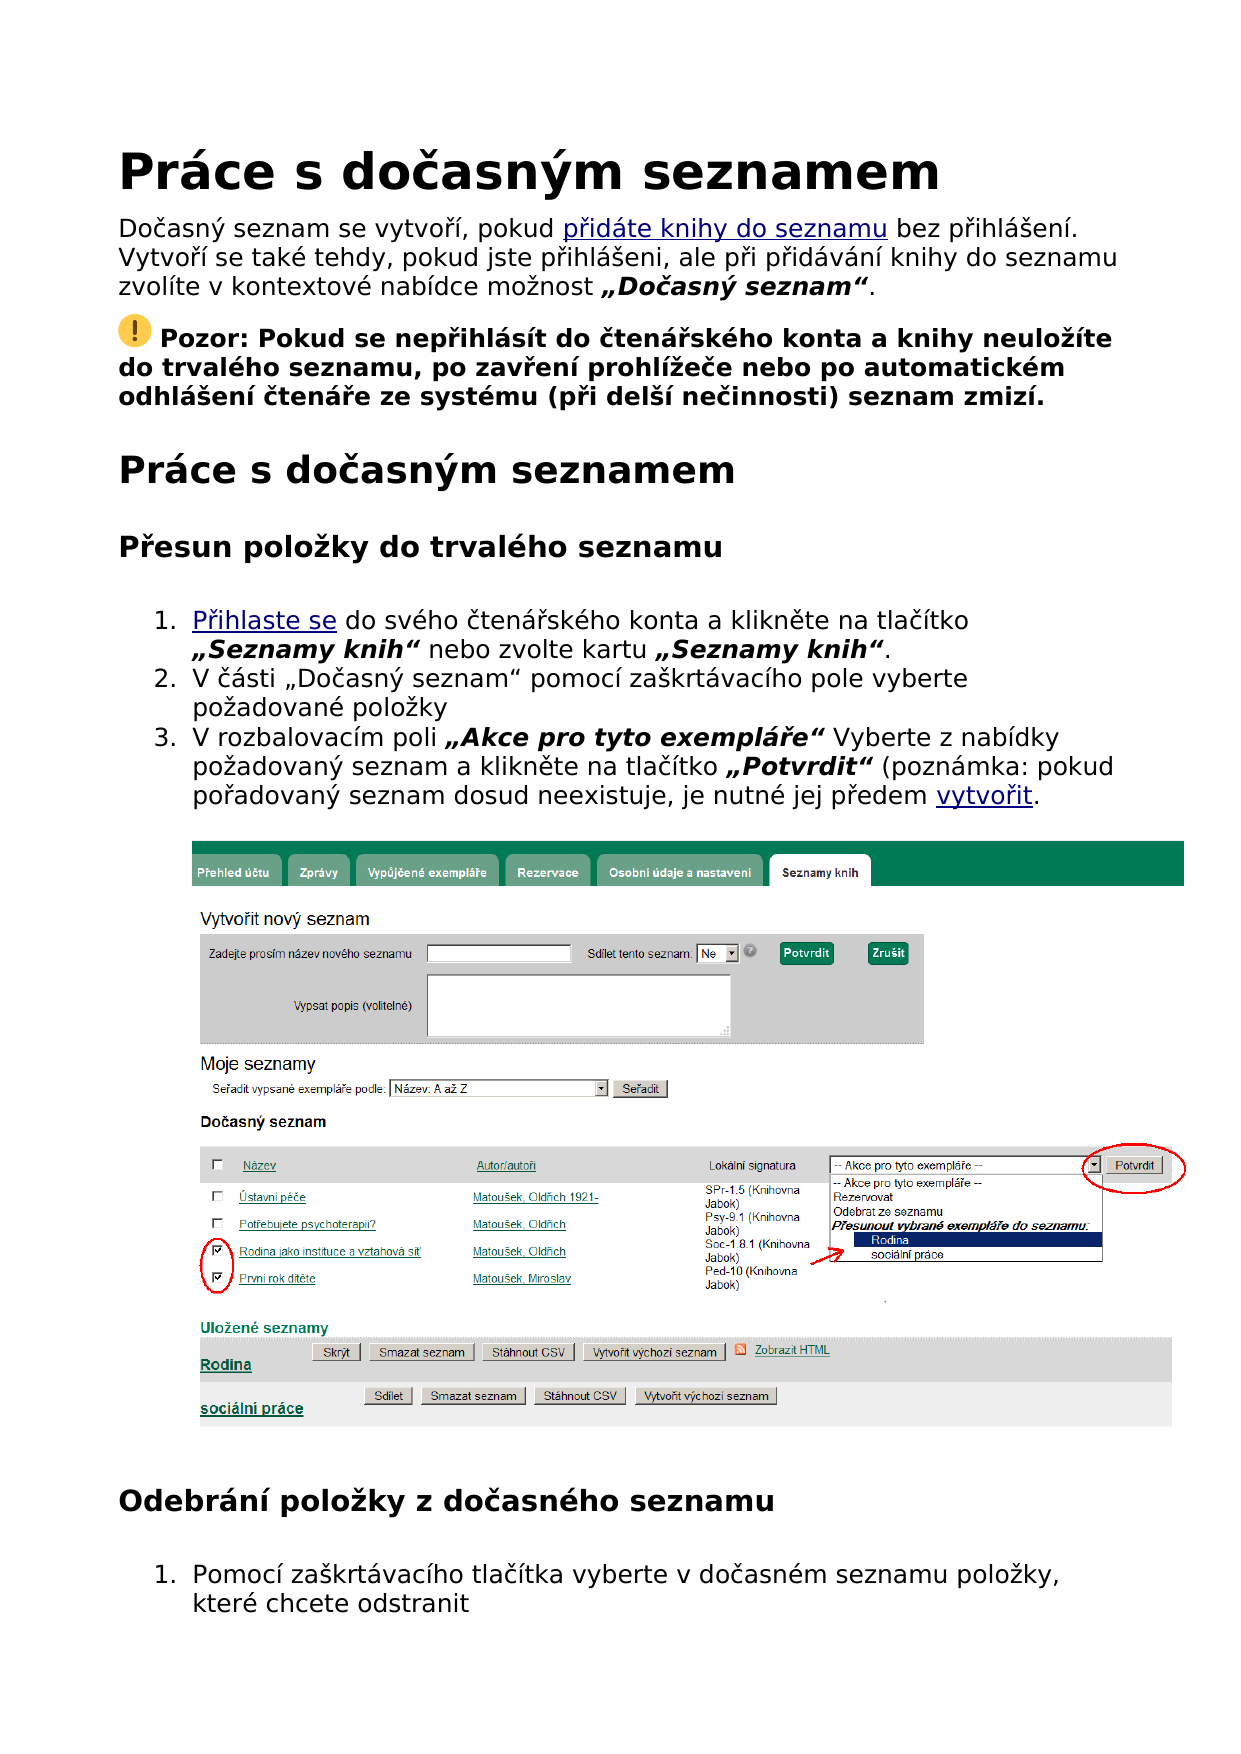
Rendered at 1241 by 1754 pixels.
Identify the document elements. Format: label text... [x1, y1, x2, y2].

picture [192, 839, 1196, 1430]
list V části „Dočasný seznam“ pomocí zaškrtávacího pole vyberte požadované položky [177, 664, 1122, 723]
list Pomocí zaškrtávacího tlačítka vyberte v dočasném seznamu položky, které chcete odstranit [177, 1560, 1122, 1618]
subtitle Práce s dočasným seznamem [118, 449, 1122, 493]
subtitle Přesun položky do trvalého seznamu [118, 530, 1122, 564]
text Pozor: Pokud se nepřihlásít do čtenářského konta a knihy neuložíte do trvalého seznamu, po zavření prohlížeče nebo po automatickém odhlášení čtenáře ze systému (při delší nečinnosti) seznam zmizí. [118, 314, 1122, 412]
list V rozbalovacím poli „Akce pro tyto exempláře“ Vyberte z nabídky požadovaný seznam a klikněte na tlačítko „Potvrdit“ (poznámka: pokud pořadovaný seznam dosud neexistuje, je nutné jej předem vytvořit. [177, 723, 1122, 1429]
list Přihlaste se do svého čtenářského konta a klikněte na tlačítko „Seznamy knih“ nebo zvolte kartu „Seznamy knih“. [177, 606, 1122, 664]
subtitle Odebrání položky z dočasného seznamu [118, 1484, 1122, 1518]
subtitle Práce s dočasným seznamem [118, 143, 1122, 201]
text Dočasný seznam se vytvoří, pokud přidáte knihy do seznamu bez přihlášení. Vytvoří se také tehdy, pokud jste přihlášeni, ale při přidávání knihy do seznamu zvolíte v kontextové nabídce možnost „Dočasný seznam“. [118, 214, 1122, 301]
